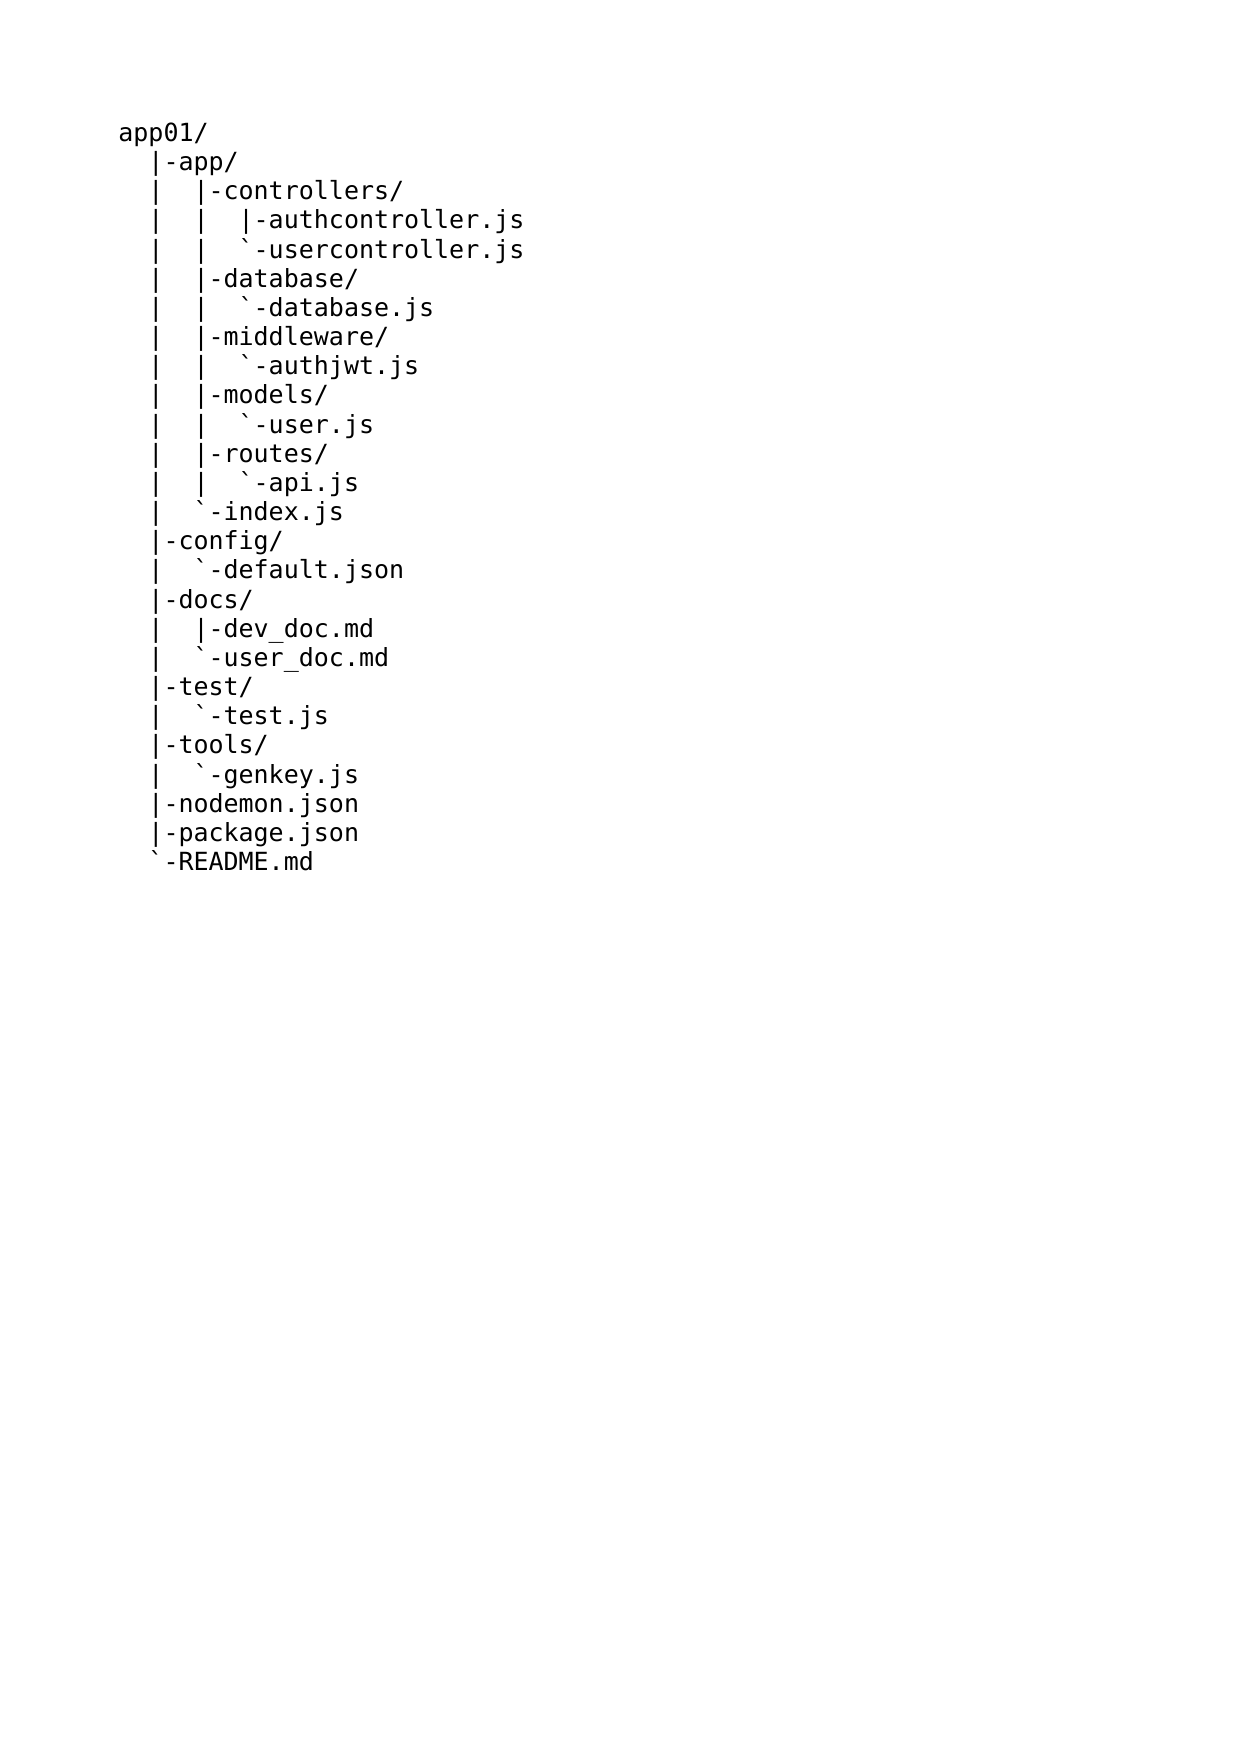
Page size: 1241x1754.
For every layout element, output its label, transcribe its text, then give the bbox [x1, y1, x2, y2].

text app01/ |-app/ | |-controllers/ | | |-authcontroller.js | | `-usercontroller.js | |-database/ | | `-database.js | |-middleware/ | | `-authjwt.js | |-models/ | | `-user.js | |-routes/ | | `-api.js | `-index.js |-config/ | `-default.json |-docs/ | |-dev_doc.md | `-user_doc.md |-test/ | `-test.js |-tools/ | `-genkey.js |-nodemon.json |-package.json `-README.md [118, 118, 1122, 876]
